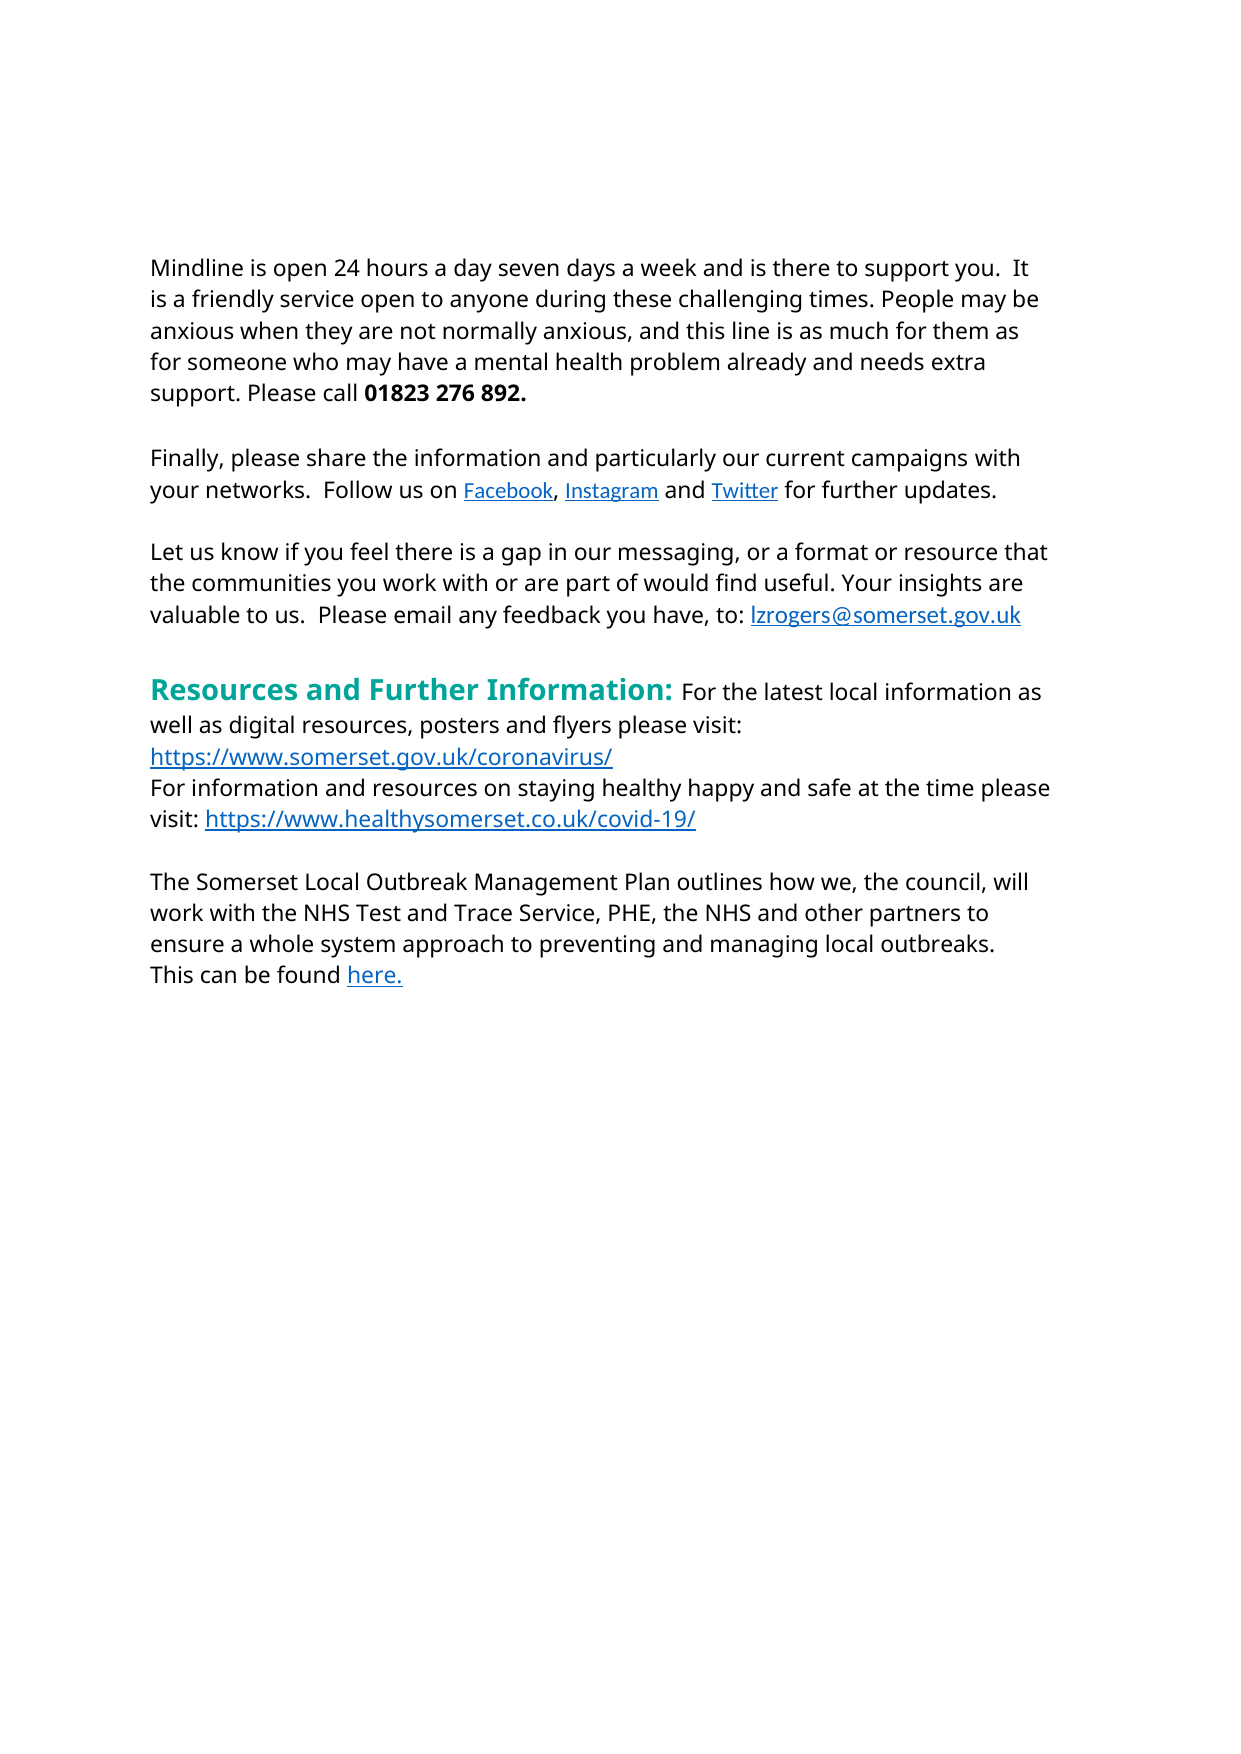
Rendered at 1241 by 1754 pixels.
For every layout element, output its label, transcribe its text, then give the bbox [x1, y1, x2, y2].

text Let us know if you feel there is a gap in our messaging, or a format or resource that the communities you work with or are part of would find useful. Your insights are valuable to us. Please email any feedback you have, to: lzrogers@somerset.gov.uk [150, 536, 1051, 630]
text For information and resources on staying healthy happy and safe at the time please visit: https://www.healthysomerset.co.uk/covid-19/ [150, 772, 1051, 834]
text Resources and Further Information: For the latest local information as well as digital resources, posters and flyers please visit: https://www.somerset.gov.uk/coronavirus/ [150, 669, 1051, 772]
text The Somerset Local Outbreak Management Plan outlines how we, the council, will work with the NHS Test and Trace Service, PHE, the NHS and other partners to ensure a whole system approach to preventing and managing local outbreaks. This can be found here. [150, 866, 1051, 991]
text Finally, please share the information and particularly our current campaigns with your networks. Follow us on Facebook, Instagram and Twitter for further updates. [150, 442, 1051, 505]
text Mindline is open 24 hours a day seven days a week and is there to support you. It is a friendly service open to anyone during these challenging times. People may be anxious when they are not normally anxious, and this line is as much for them as for someone who may have a mental health problem already and needs extra support. Please call 01823 276 892. [150, 252, 1051, 408]
